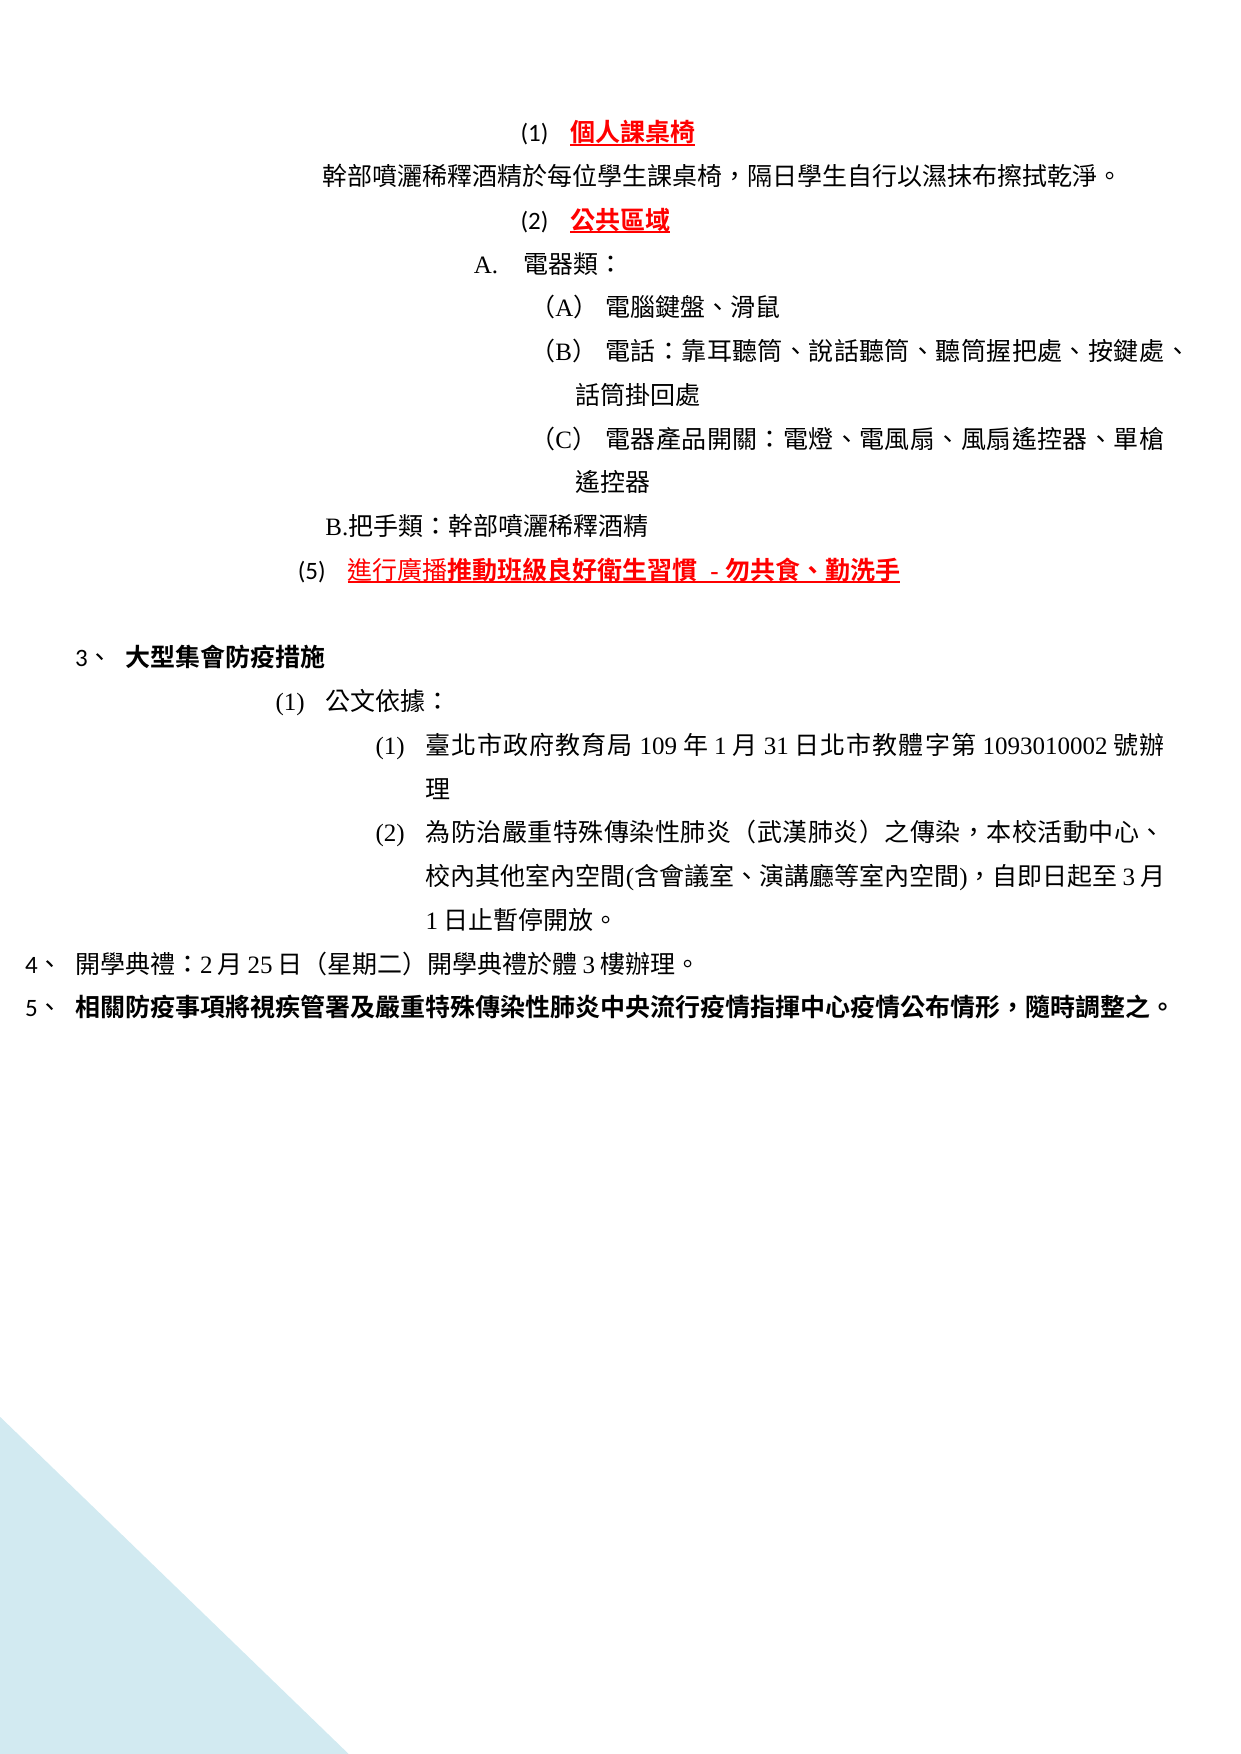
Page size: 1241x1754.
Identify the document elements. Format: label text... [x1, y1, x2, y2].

list 臺北市政府教育局109年1月31日北市教體字第1093010002號辦理 [375, 719, 1165, 807]
list 個人課桌椅 [520, 107, 1165, 151]
text B.把手類：幹部噴灑稀釋酒精 [325, 501, 1165, 544]
list 開學典禮：2月25日（星期二）開學典禮於體3樓辦理。 [25, 938, 1165, 982]
list 為防治嚴重特殊傳染性肺炎（武漢肺炎）之傳染，本校活動中心、校內其他室內空間(含會議室、演講廳等室內空間)，自即日起至3月1日止暫停開放。 [375, 807, 1165, 938]
list 大型集會防疫措施 [75, 632, 1165, 676]
list 公共區域 [520, 194, 1165, 238]
list 電器產品開關：電燈、電風扇、風扇遙控器、單槍遙控器 [500, 413, 1165, 501]
list 進行廣播推動班級良好衛生習慣 - 勿共食、勤洗手 [298, 544, 1165, 588]
text 幹部噴灑稀釋酒精於每位學生課桌椅，隔日學生自行以濕抹布擦拭乾淨。 [323, 151, 1165, 194]
list 電器類： [474, 238, 1165, 282]
list 電話：靠耳聽筒、說話聽筒、聽筒握把處、按鍵處、話筒掛回處 [500, 326, 1165, 413]
list 電腦鍵盤、滑鼠 [500, 282, 1165, 326]
list 公文依據： [275, 676, 1165, 719]
list 相關防疫事項將視疾管署及嚴重特殊傳染性肺炎中央流行疫情指揮中心疫情公布情形，隨時調整之。 [25, 982, 1165, 1026]
